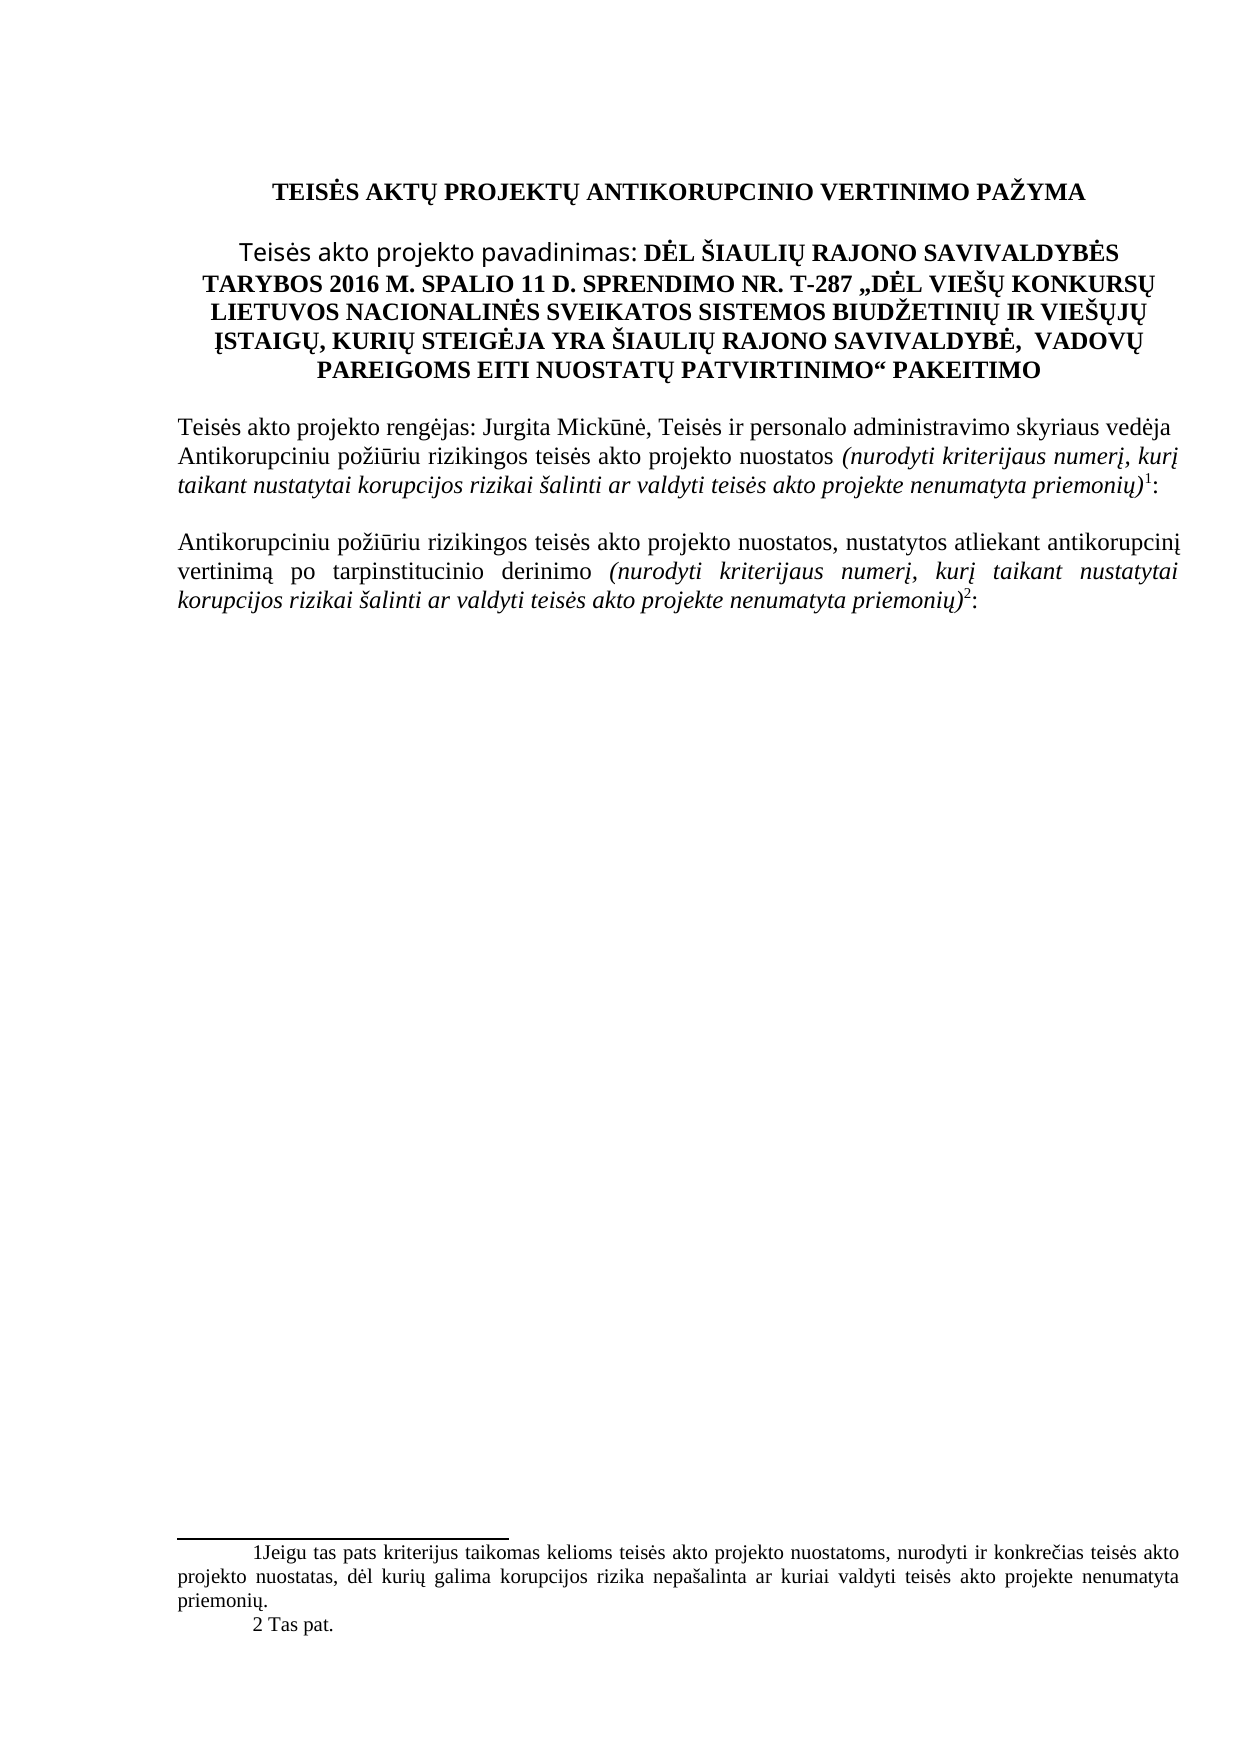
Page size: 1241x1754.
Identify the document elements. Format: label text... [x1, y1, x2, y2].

text Antikorupciniu požiūriu rizikingos teisės akto projekto nuostatos, nustatytos atliekant antikorupcinį vertinimą po tarpinstitucinio derinimo (nurodyti kriterijaus numerį, kurį taikant nustatytai korupcijos rizikai šalinti ar valdyti teisės akto projekte nenumatyta priemonių): [177, 527, 1181, 614]
text Jeigu tas pats kriterijus taikomas kelioms teisės akto projekto nuostatoms, nurodyti ir konkrečias teisės akto projekto nuostatas, dėl kurių galima korupcijos rizika nepašalinta ar kuriai valdyti teisės akto projekte nenumatyta priemonių. [177, 1539, 1181, 1612]
text Teisės akto projekto pavadinimas: DĖL ŠIAULIŲ RAJONO SAVIVALDYBĖS TARYBOS 2016 M. SPALIO 11 D. SPRENDIMO NR. T-287 „DĖL VIEŠŲ KONKURSŲ LIETUVOS NACIONALINĖS SVEIKATOS SISTEMOS BIUDŽETINIŲ IR VIEŠŲJŲ ĮSTAIGŲ, KURIŲ STEIGĖJA YRA ŠIAULIŲ RAJONO SAVIVALDYBĖ, VADOVŲ PAREIGOMS EITI NUOSTATŲ PATVIRTINIMO“ PAKEITIMO [177, 235, 1181, 384]
text Tas pat. [177, 1612, 1181, 1636]
text TEISĖS AKTŲ PROJEKTŲ ANTIKORUPCINIO VERTINIMO PAŽYMA [177, 177, 1181, 206]
text Teisės akto projekto rengėjas: Jurgita Mickūnė, Teisės ir personalo administravimo skyriaus vedėja [177, 412, 1181, 441]
text Antikorupciniu požiūriu rizikingos teisės akto projekto nuostatos (nurodyti kriterijaus numerį, kurį taikant nustatytai korupcijos rizikai šalinti ar valdyti teisės akto projekte nenumatyta priemonių): [177, 441, 1181, 499]
